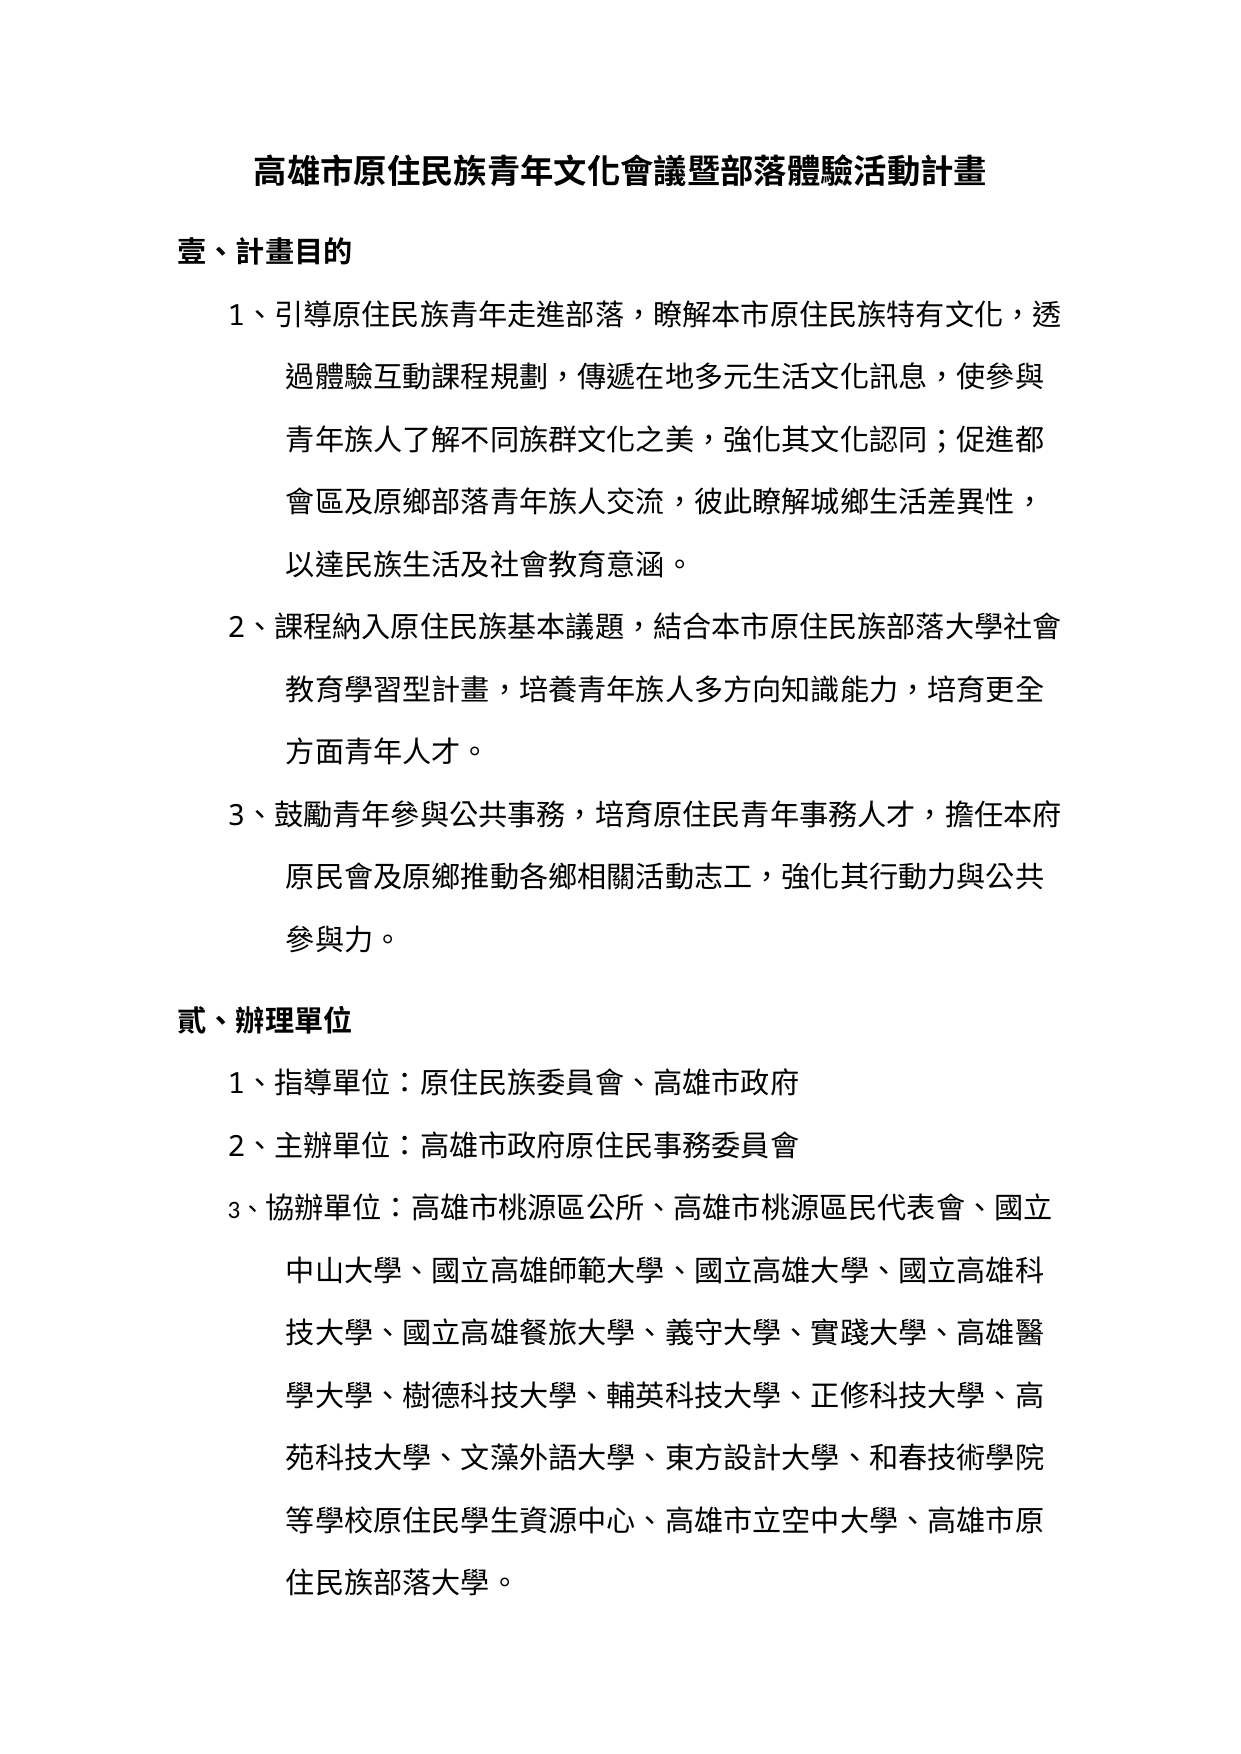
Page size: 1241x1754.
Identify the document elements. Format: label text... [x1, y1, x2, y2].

text 高雄市原住民族青年文化會議暨部落體驗活動計畫 [177, 127, 1063, 189]
list 課程納入原住民族基本議題，結合本市原住民族部落大學社會教育學習型計畫，培養青年族人多方向知識能力，培育更全方面青年人才。 [227, 583, 1063, 771]
list 辦理單位 [177, 977, 1063, 1039]
list 鼓勵青年參與公共事務，培育原住民青年事務人才，擔任本府原民會及原鄉推動各鄉相關活動志工，強化其行動力與公共參與力。 [227, 771, 1063, 958]
list 協辦單位：高雄市桃源區公所、高雄市桃源區民代表會、國立中山大學、國立高雄師範大學、國立高雄大學、國立高雄科技大學、國立高雄餐旅大學、義守大學、實踐大學、高雄醫學大學、樹德科技大學、輔英科技大學、正修科技大學、高苑科技大學、文藻外語大學、東方設計大學、和春技術學院等學校原住民學生資源中心、高雄市立空中大學、高雄市原住民族部落大學。 [227, 1164, 1063, 1602]
list 指導單位：原住民族委員會、高雄市政府 [227, 1039, 1063, 1102]
list 引導原住民族青年走進部落，瞭解本市原住民族特有文化，透過體驗互動課程規劃，傳遞在地多元生活文化訊息，使參與青年族人了解不同族群文化之美，強化其文化認同；促進都會區及原鄉部落青年族人交流，彼此瞭解城鄉生活差異性，以達民族生活及社會教育意涵。 [227, 271, 1063, 583]
list 計畫目的 [177, 208, 1063, 271]
list 主辦單位：高雄市政府原住民事務委員會 [227, 1102, 1063, 1164]
